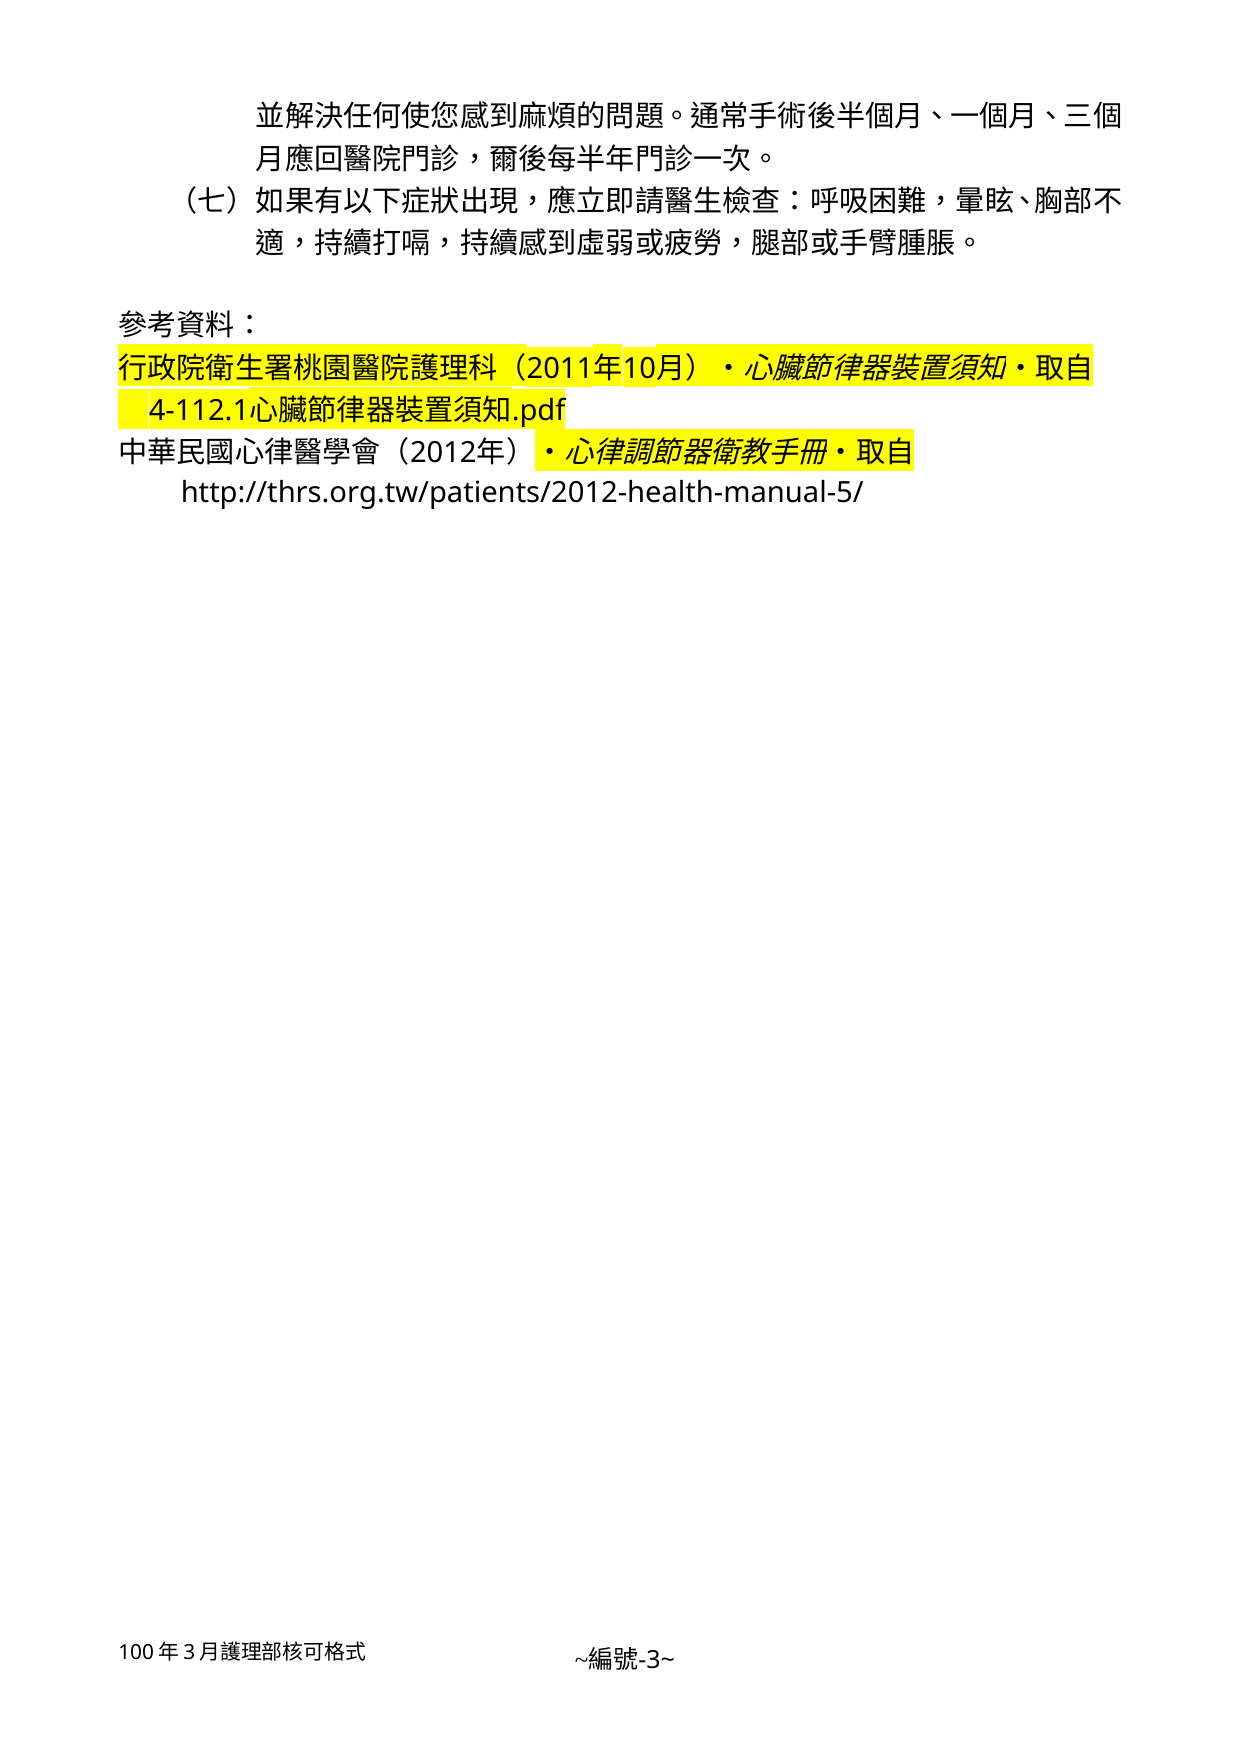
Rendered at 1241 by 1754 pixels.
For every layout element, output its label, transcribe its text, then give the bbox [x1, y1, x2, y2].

text 行政院衛生署桃園醫院護理科（2011年10月）・心臟節律器裝置須知・取自 [118, 344, 1122, 387]
text 4-112.1心臟節律器裝置須知.pdf [118, 387, 1122, 429]
text 並解決任何使您感到麻煩的問題。通常手術後半個月、一個月、三個月應回醫院門診，爾後每半年門診一次。 [168, 93, 1122, 178]
text 中華民國心律醫學會（2012年）・心律調節器衛教手冊・取自 [118, 429, 1122, 471]
text 參考資料： [118, 302, 1122, 344]
text （七）如果有以下症狀出現，應立即請醫生檢查：呼吸困難，暈眩、胸部不適，持續打嗝，持續感到虛弱或疲勞，腿部或手臂腫脹。 [168, 178, 1122, 262]
text http://thrs.org.tw/patients/2012-health-manual-5/ [118, 471, 1122, 511]
